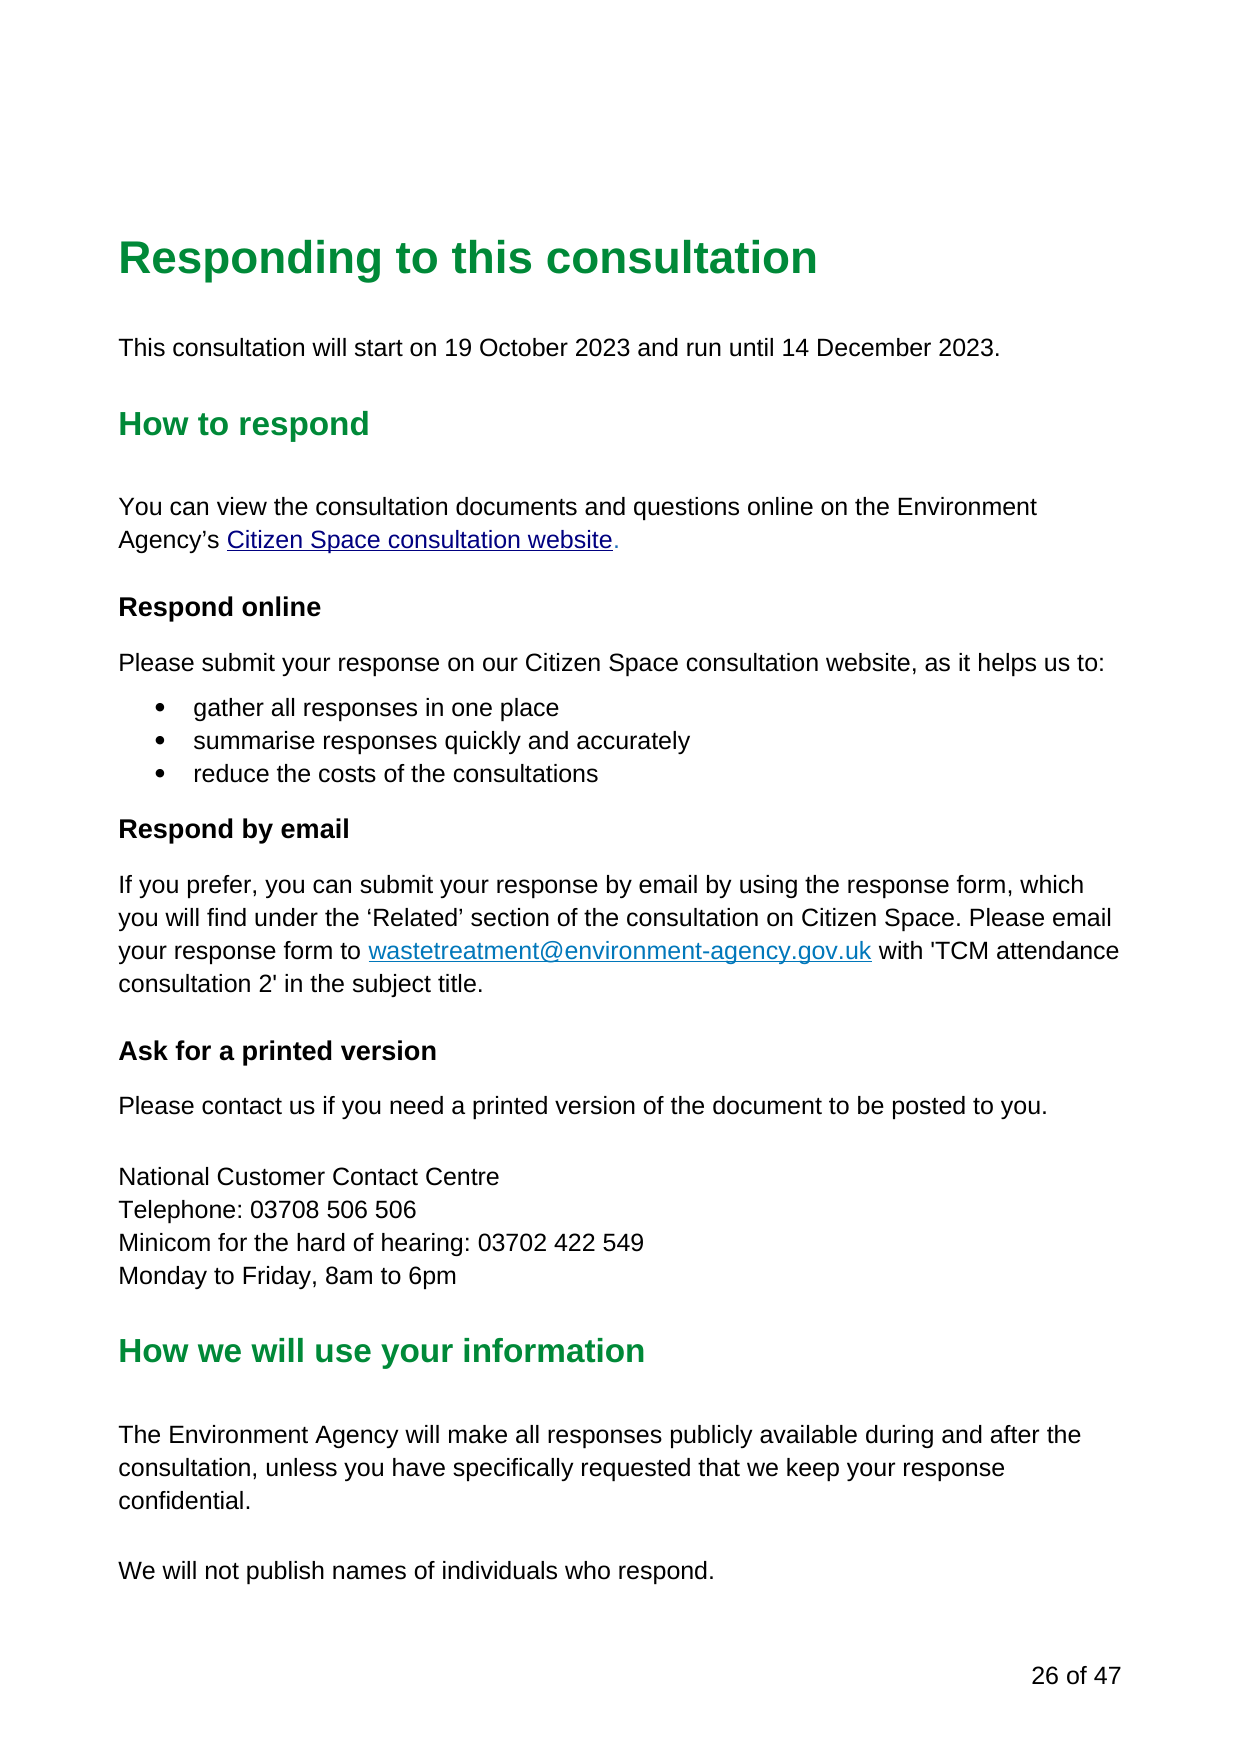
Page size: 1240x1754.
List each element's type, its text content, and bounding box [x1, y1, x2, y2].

subtitle Respond online [118, 591, 1121, 623]
text National Customer Contact Centre Telephone: 03708 506 506 Minicom for the hard of hearing: 03702 422 549 Monday to Friday, 8am to 6pm [118, 1162, 1121, 1289]
list gather all responses in one place [156, 693, 1121, 722]
list reduce the costs of the consultations [156, 759, 1121, 788]
text This consultation will start on 19 October 2023 and run until 14 December 2023. [118, 333, 1121, 362]
text Please submit your response on our Citizen Space consultation website, as it helps us to: [118, 648, 1121, 676]
text Please contact us if you need a printed version of the document to be posted to you. [118, 1091, 1121, 1120]
subtitle Respond by email [118, 813, 1121, 844]
subtitle How we will use your information [118, 1331, 1121, 1370]
subtitle Responding to this consultation [118, 230, 1121, 283]
text The Environment Agency will make all responses publicly available during and after the consultation, unless you have specifically requested that we keep your response confidential. [118, 1420, 1121, 1514]
text If you prefer, you can submit your response by email by using the response form, which you will find under the ‘Related’ section of the consultation on Citizen Space. Please email your response form to wastetreatment@environment-agency.gov.uk with 'TCM attendance consultation 2' in the subject title. [118, 869, 1121, 997]
text You can view the consultation documents and questions online on the Environment Agency’s Citizen Space consultation website. [118, 492, 1121, 554]
text We will not publish names of individuals who respond. [118, 1556, 1121, 1585]
subtitle How to respond [118, 403, 1121, 442]
subtitle Ask for a printed version [118, 1035, 1121, 1066]
list summarise responses quickly and accurately [156, 726, 1121, 755]
